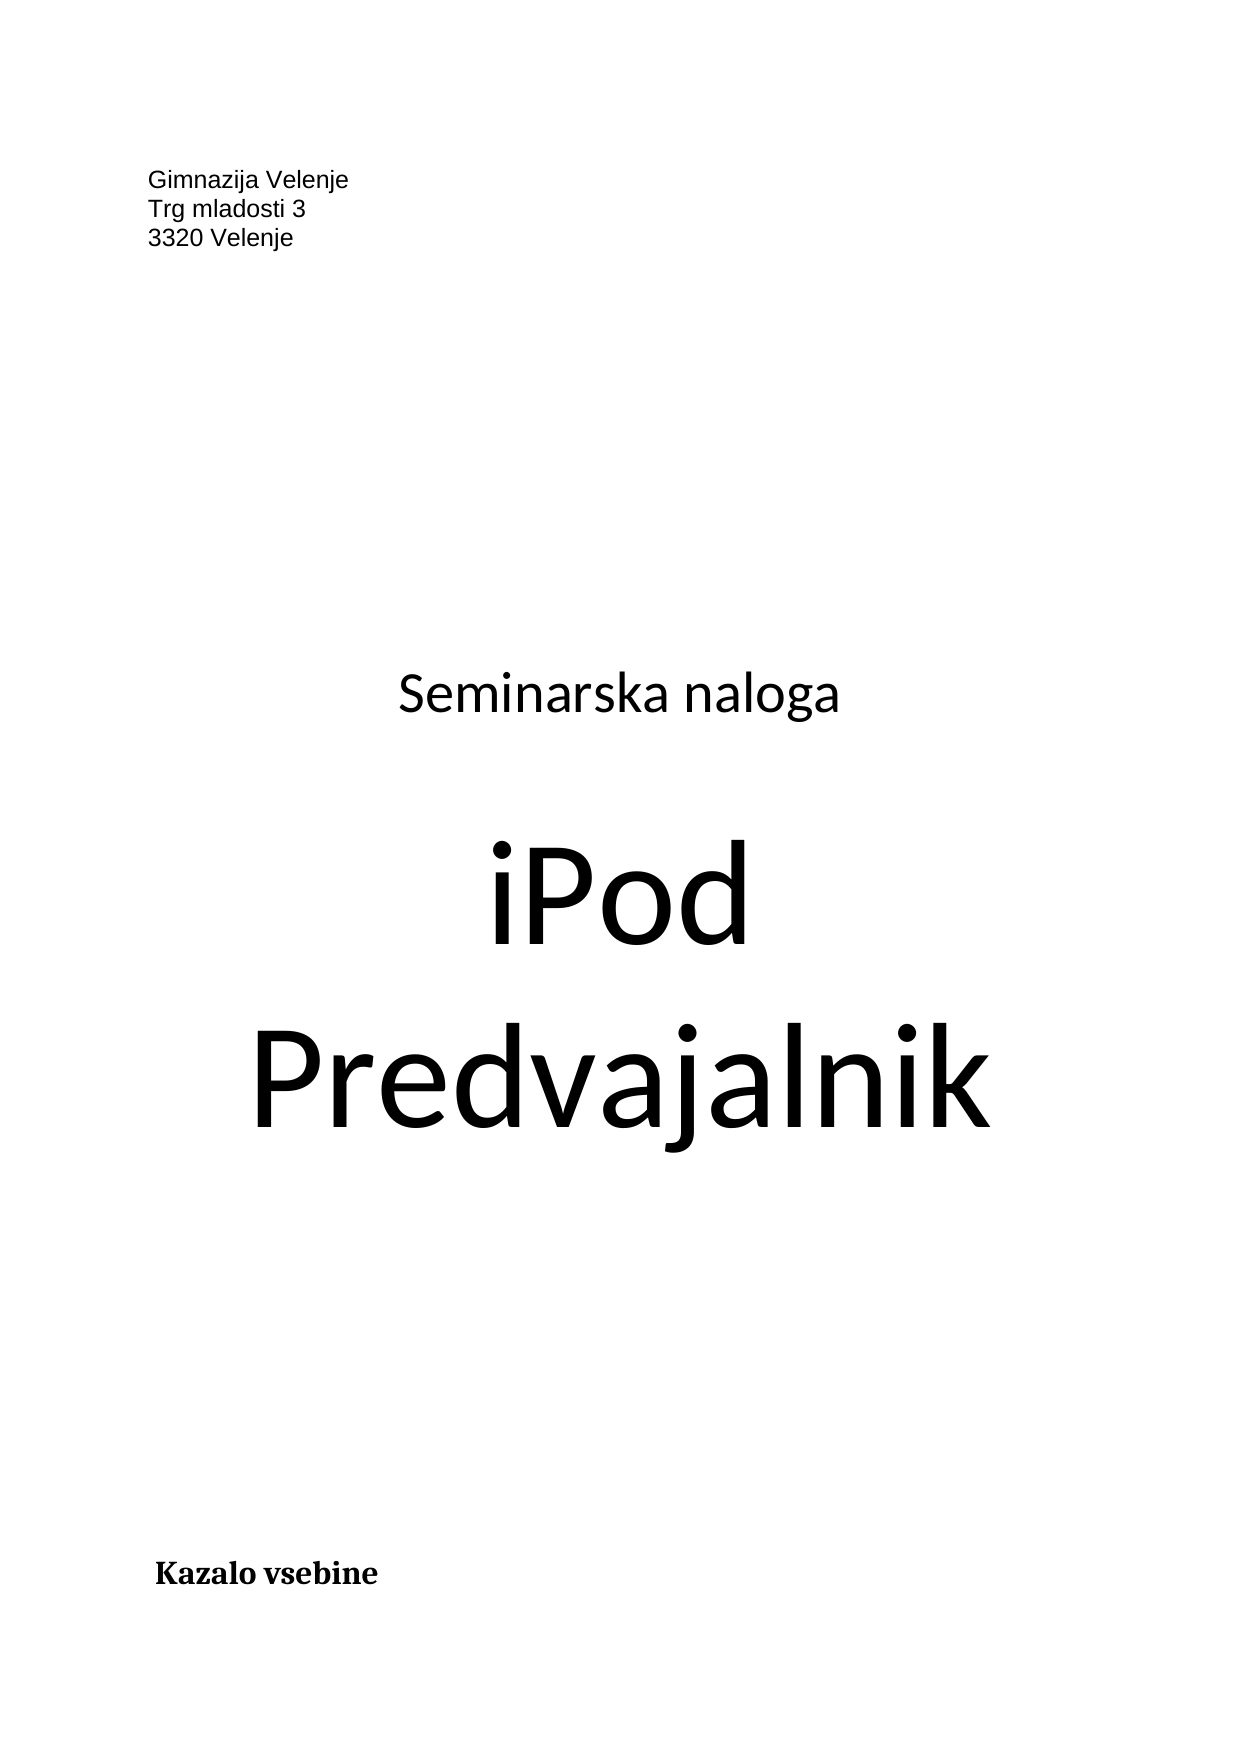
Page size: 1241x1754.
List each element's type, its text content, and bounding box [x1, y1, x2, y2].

text Trg mladosti 3 [148, 194, 1092, 223]
subtitle Kazalo vsebine [148, 1554, 1092, 1592]
text Gimnazija Velenje [148, 165, 1092, 194]
text 3320 Velenje [148, 223, 1092, 252]
text Seminarska naloga [148, 656, 1092, 727]
text iPod Predvajalnik [148, 798, 1092, 1165]
